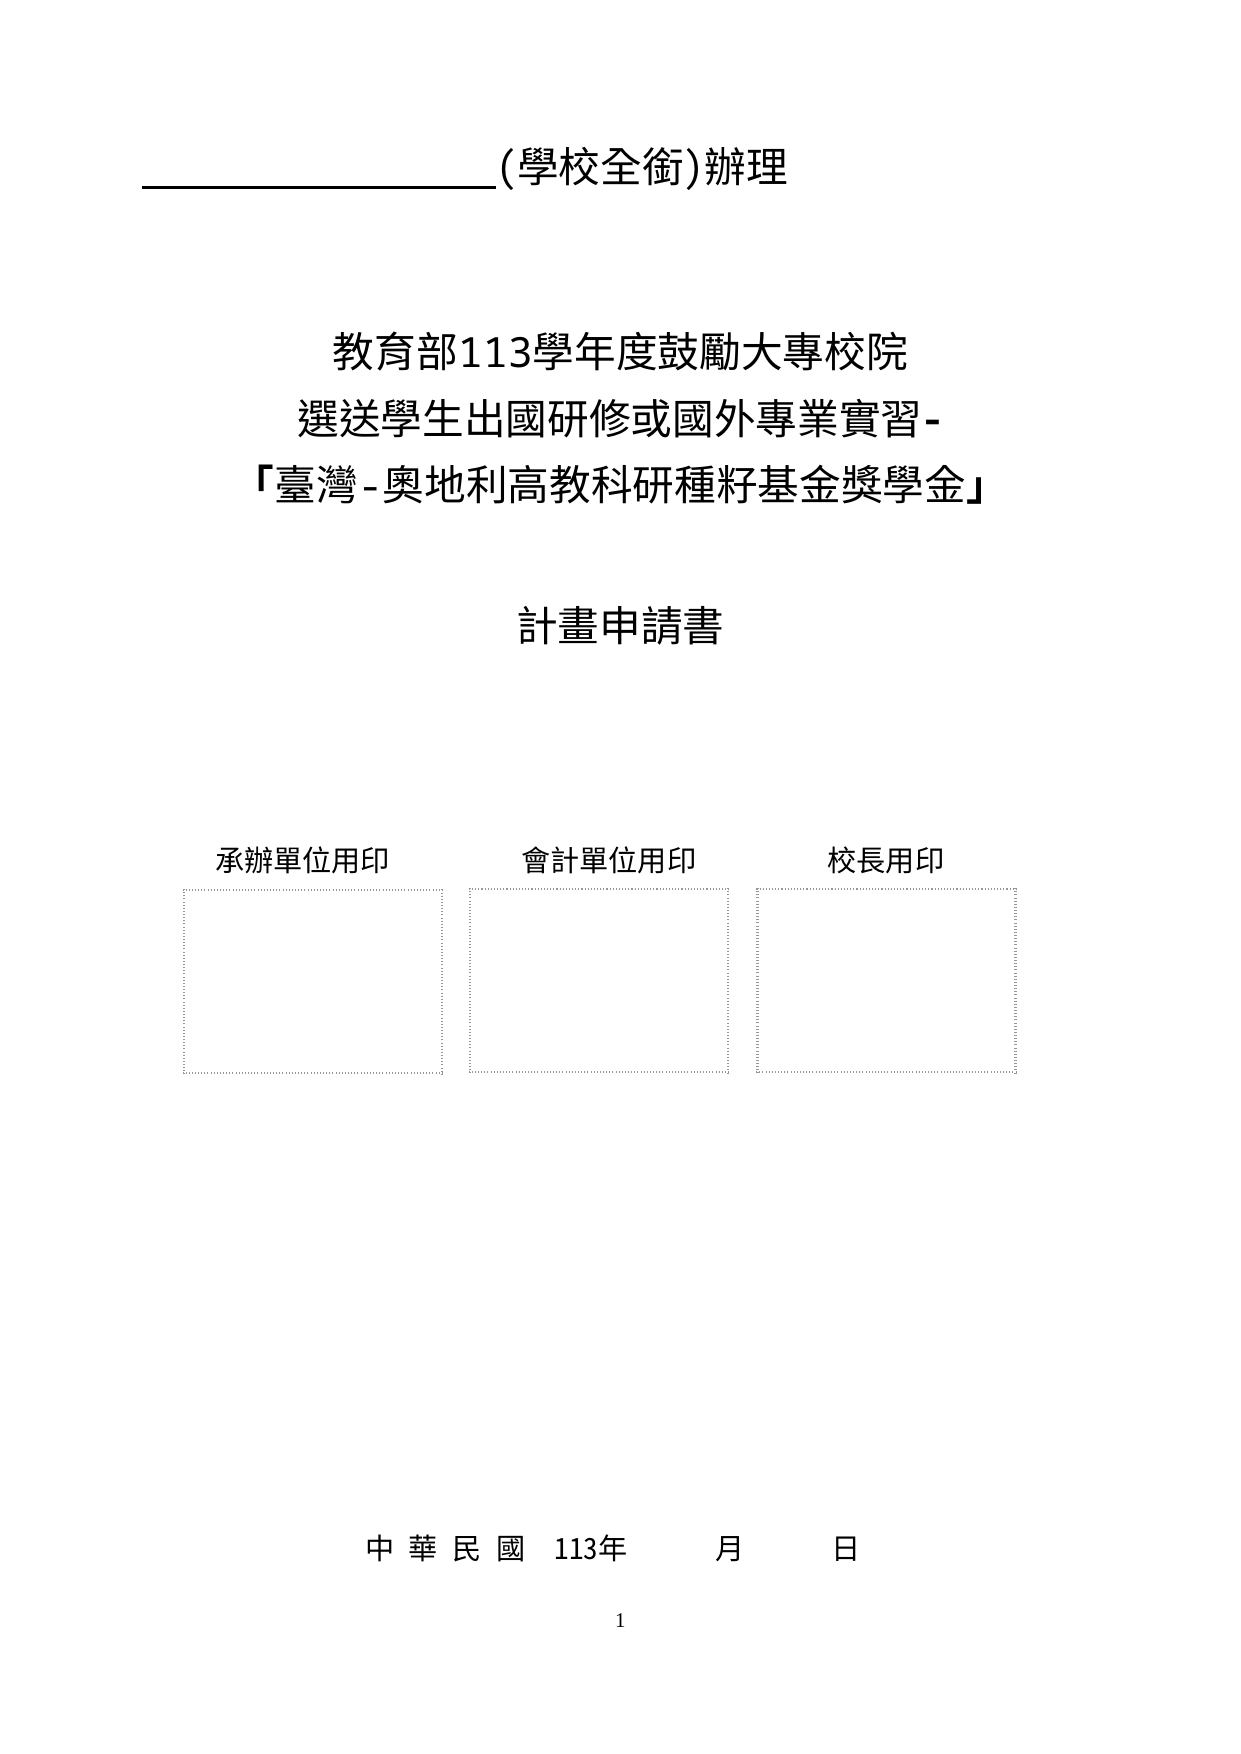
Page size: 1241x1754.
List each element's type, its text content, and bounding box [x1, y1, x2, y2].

text 選送學生出國研修或國外專業實習- [142, 386, 1098, 446]
list 計畫申請書 [142, 581, 1098, 644]
text (學校全銜)辦理 [142, 134, 1098, 194]
text 中 華 民 國 113年 月 日 [142, 1505, 1098, 1567]
text 承辦單位用印 會計單位用印 校長用印 [142, 817, 1098, 880]
text 「臺灣-奧地利高教科研種籽基金獎學金」 [142, 452, 1098, 513]
text 教育部113學年度鼓勵大專校院 [142, 319, 1098, 380]
